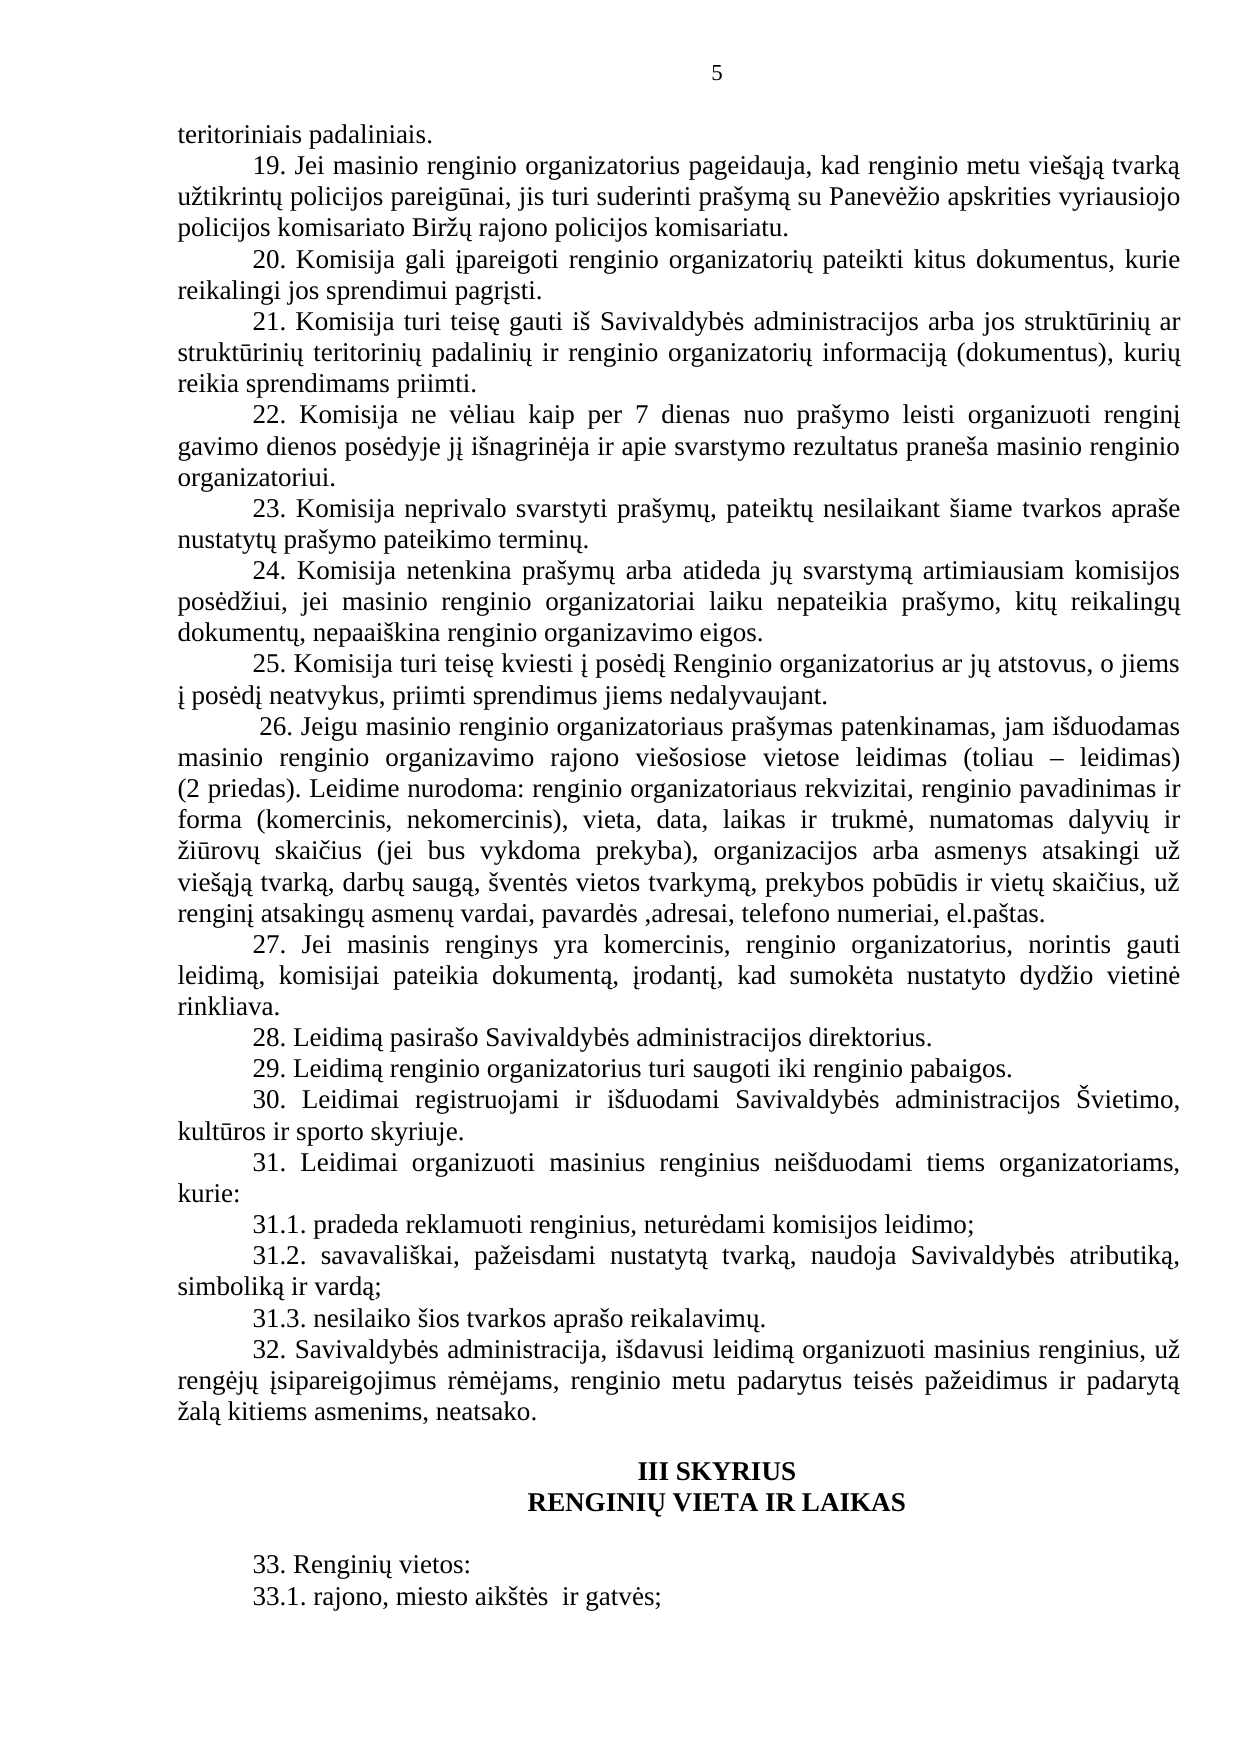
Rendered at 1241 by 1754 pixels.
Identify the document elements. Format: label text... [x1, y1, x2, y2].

text 33.1. rajono, miesto aikštės ir gatvės; [177, 1579, 1181, 1611]
text 21. Komisija turi teisę gauti iš Savivaldybės administracijos arba jos struktūrinių ar struktūrinių teritorinių padalinių ir renginio organizatorių informaciją (dokumentus), kurių reikia sprendimams priimti. [177, 305, 1181, 398]
text 23. Komisija neprivalo svarstyti prašymų, pateiktų nesilaikant šiame tvarkos apraše nustatytų prašymo pateikimo terminų. [177, 492, 1181, 554]
text 20. Komisija gali įpareigoti renginio organizatorių pateikti kitus dokumentus, kurie reikalingi jos sprendimui pagrįsti. [177, 243, 1181, 305]
text 27. Jei masinis renginys yra komercinis, renginio organizatorius, norintis gauti leidimą, komisijai pateikia dokumentą, įrodantį, kad sumokėta nustatyto dydžio vietinė rinkliava. [177, 928, 1181, 1021]
text 29. Leidimą renginio organizatorius turi saugoti iki renginio pabaigos. [177, 1052, 1181, 1084]
text 28. Leidimą pasirašo Savivaldybės administracijos direktorius. [177, 1021, 1181, 1052]
text RENGINIŲ VIETA IR LAIKAS [177, 1486, 1181, 1517]
text teritoriniais padaliniais. [177, 118, 1181, 149]
text 22. Komisija ne vėliau kaip per 7 dienas nuo prašymo leisti organizuoti renginį gavimo dienos posėdyje jį išnagrinėja ir apie svarstymo rezultatus praneša masinio renginio organizatoriui. [177, 398, 1181, 492]
text 32. Savivaldybės administracija, išdavusi leidimą organizuoti masinius renginius, už rengėjų įsipareigojimus rėmėjams, renginio metu padarytus teisės pažeidimus ir padarytą žalą kitiems asmenims, neatsako. [177, 1333, 1181, 1426]
text 25. Komisija turi teisę kviesti į posėdį Renginio organizatorius ar jų atstovus, o jiems į posėdį neatvykus, priimti sprendimus jiems nedalyvaujant. [177, 648, 1181, 710]
text 30. Leidimai registruojami ir išduodami Savivaldybės administracijos Švietimo, kultūros ir sporto skyriuje. [177, 1084, 1181, 1146]
text 24. Komisija netenkina prašymų arba atideda jų svarstymą artimiausiam komisijos posėdžiui, jei masinio renginio organizatoriai laiku nepateikia prašymo, kitų reikalingų dokumentų, nepaaiškina renginio organizavimo eigos. [177, 554, 1181, 648]
text 31.2. savavališkai, pažeisdami nustatytą tvarką, naudoja Savivaldybės atributiką, simboliką ir vardą; [177, 1239, 1181, 1302]
text 31.3. nesilaiko šios tvarkos aprašo reikalavimų. [177, 1302, 1181, 1333]
text 26. Jeigu masinio renginio organizatoriaus prašymas patenkinamas, jam išduodamas masinio renginio organizavimo rajono viešosiose vietose leidimas (toliau – leidimas) (2 priedas). Leidime nurodoma: renginio organizatoriaus rekvizitai, renginio pavadinimas ir forma (komercinis, nekomercinis), vieta, data, laikas ir trukmė, numatomas dalyvių ir žiūrovų skaičius (jei bus vykdoma prekyba), organizacijos arba asmenys atsakingi už viešąją tvarką, darbų saugą, šventės vietos tvarkymą, prekybos pobūdis ir vietų skaičius, už renginį atsakingų asmenų vardai, pavardės ,adresai, telefono numeriai, el.paštas. [177, 710, 1181, 928]
text III SKYRIUS [177, 1455, 1181, 1486]
text 33. Renginių vietos: [177, 1548, 1181, 1579]
text 31.1. pradeda reklamuoti renginius, neturėdami komisijos leidimo; [177, 1208, 1181, 1239]
text 19. Jei masinio renginio organizatorius pageidauja, kad renginio metu viešąją tvarką užtikrintų policijos pareigūnai, jis turi suderinti prašymą su Panevėžio apskrities vyriausiojo policijos komisariato Biržų rajono policijos komisariatu. [177, 149, 1181, 243]
text 31. Leidimai organizuoti masinius renginius neišduodami tiems organizatoriams, kurie: [177, 1146, 1181, 1208]
